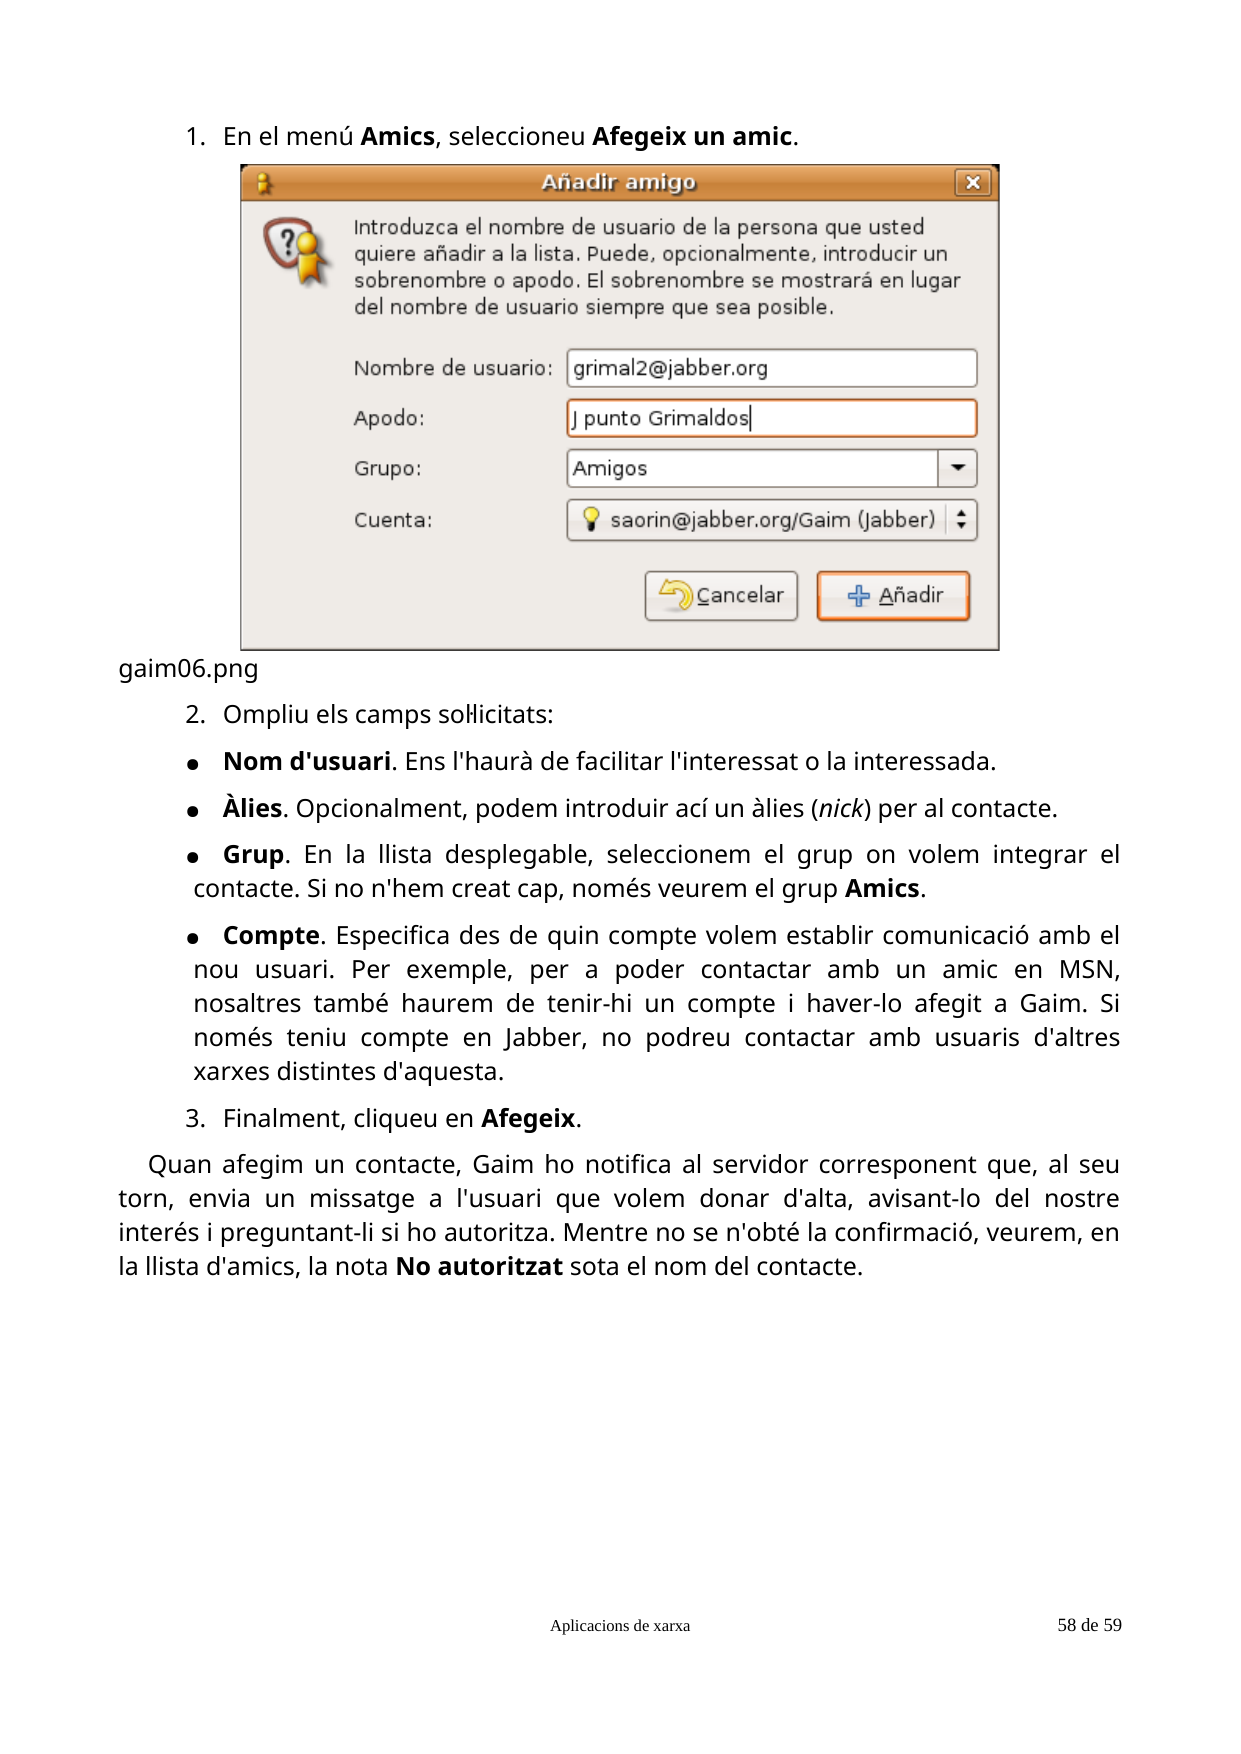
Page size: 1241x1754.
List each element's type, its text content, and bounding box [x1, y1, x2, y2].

list Compte. Especifica des de quin compte volem establir comunicació amb el nou usuari. Per exemple, per a poder contactar amb un amic en MSN, nosaltres també haurem de tenir-hi un compte i haver-lo afegit a Gaim. Si només teniu compte en Jabber, no podreu contactar amb usuaris d'altres xarxes distintes d'aquesta. [156, 917, 1122, 1088]
list Finalment, cliqueu en Afegeix. [156, 1100, 1122, 1134]
text Quan afegim un contacte, Gaim ho notifica al servidor corresponent que, al seu torn, envia un missatge a l'usuari que volem donar d'alta, avisant-lo del nostre interés i preguntant-li si ho autoritza. Mentre no se n'obté la confirmació, veurem, en la llista d'amics, la nota No autoritzat sota el nom del contacte. [118, 1147, 1122, 1283]
text gaim06.png [118, 211, 1122, 685]
list Àlies. Opcionalment, podem introduir ací un àlies (nick) per al contacte. [156, 790, 1122, 824]
list Nom d'usuari. Ens l'haurà de facilitar l'interessat o la interessada. [156, 744, 1122, 778]
list En el menú Amics, seleccioneu Afegeix un amic. [156, 118, 1122, 152]
list Grup. En la llista desplegable, seleccionem el grup on volem integrar el contacte. Si no n'hem creat cap, només veurem el grup Amics. [156, 837, 1122, 905]
list Ompliu els camps sol·licitats: [156, 697, 1122, 731]
picture [240, 164, 1000, 651]
